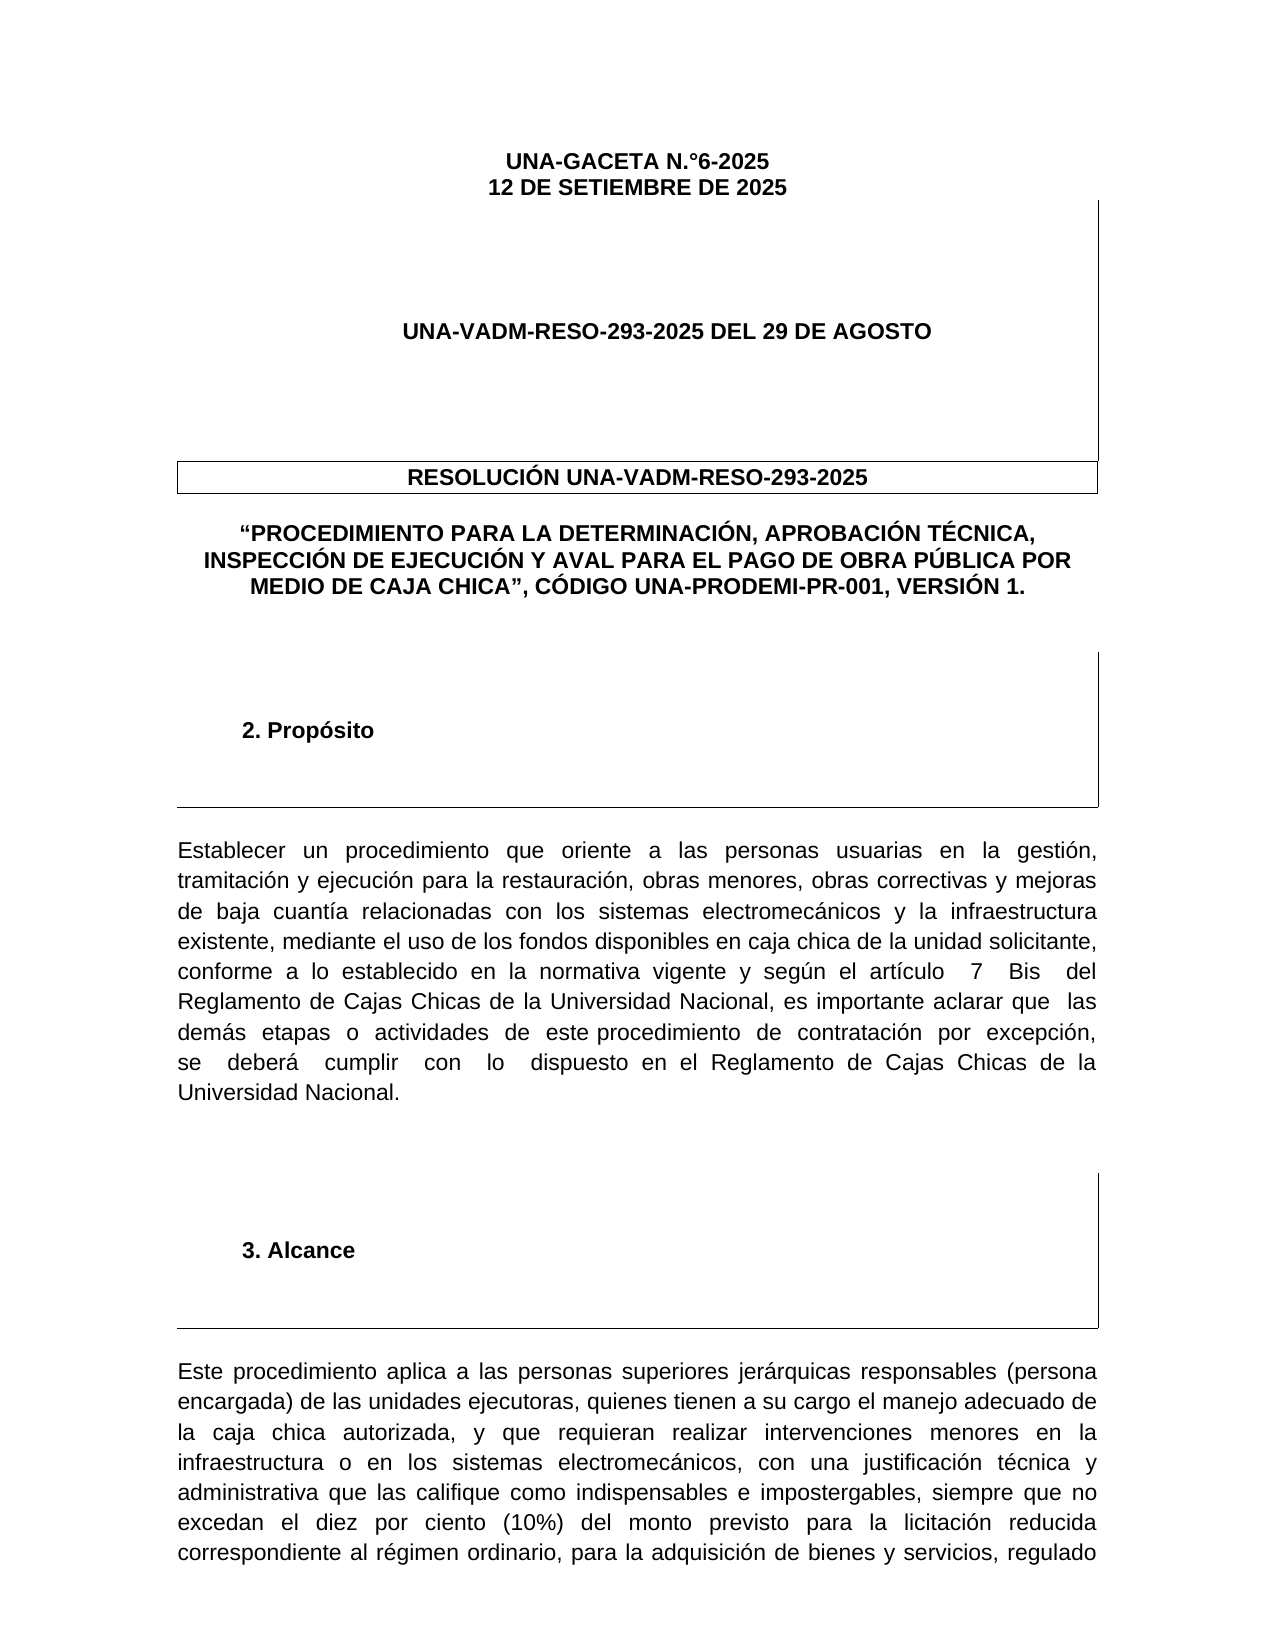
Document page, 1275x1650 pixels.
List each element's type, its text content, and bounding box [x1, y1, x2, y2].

text “PROCEDIMIENTO PARA LA DETERMINACIÓN, APROBACIÓN TÉCNICA, INSPECCIÓN DE EJECUCIÓN Y AVAL PARA EL PAGO DE OBRA PÚBLICA POR MEDIO DE CAJA CHICA”, CÓDIGO UNA-PRODEMI-PR-001, VERSIÓN 1. [177, 520, 1098, 599]
subtitle UNA-GACETA N.°6-2025 [177, 148, 1098, 174]
text Este procedimiento aplica a las personas superiores jerárquicas responsables (persona encargada) de las unidades ejecutoras, quienes tienen a su cargo el manejo adecuado de la caja chica autorizada, y que requieran realizar intervenciones menores en la infraestructura o en los sistemas electromecánicos, con una justificación técnica y administrativa que las califique como indispensables e impostergables, siempre que no excedan el diez por ciento (10%) del monto previsto para la licitación reducida correspondiente al régimen ordinario, para la adquisición de bienes y servicios, regulado [177, 1358, 1098, 1566]
subtitle 12 DE SETIEMBRE DE 2025 [177, 174, 1098, 200]
text 3. Alcance [177, 1173, 1098, 1328]
text Establecer un procedimiento que oriente a las personas usuarias en la gestión, tramitación y ejecución para la restauración, obras menores, obras correctivas y mejoras de baja cuantía relacionadas con los sistemas electromecánicos y la infraestructura existente, mediante el uso de los fondos disponibles en caja chica de la unidad solicitante, conforme a lo establecido en la normativa vigente y según el artículo 7 Bis del Reglamento de Cajas Chicas de la Universidad Nacional, es importante aclarar que las demás etapas o actividades de este procedimiento de contratación por excepción, se deberá cumplir con lo dispuesto en el Reglamento de Cajas Chicas de la Universidad Nacional. [177, 837, 1098, 1105]
text UNA-VADM-RESO-293-2025 DEL 29 DE AGOSTO [236, 318, 1098, 344]
text RESOLUCIÓN UNA-VADM-RESO-293-2025 [178, 462, 1097, 493]
text 2. Propósito [177, 652, 1098, 807]
